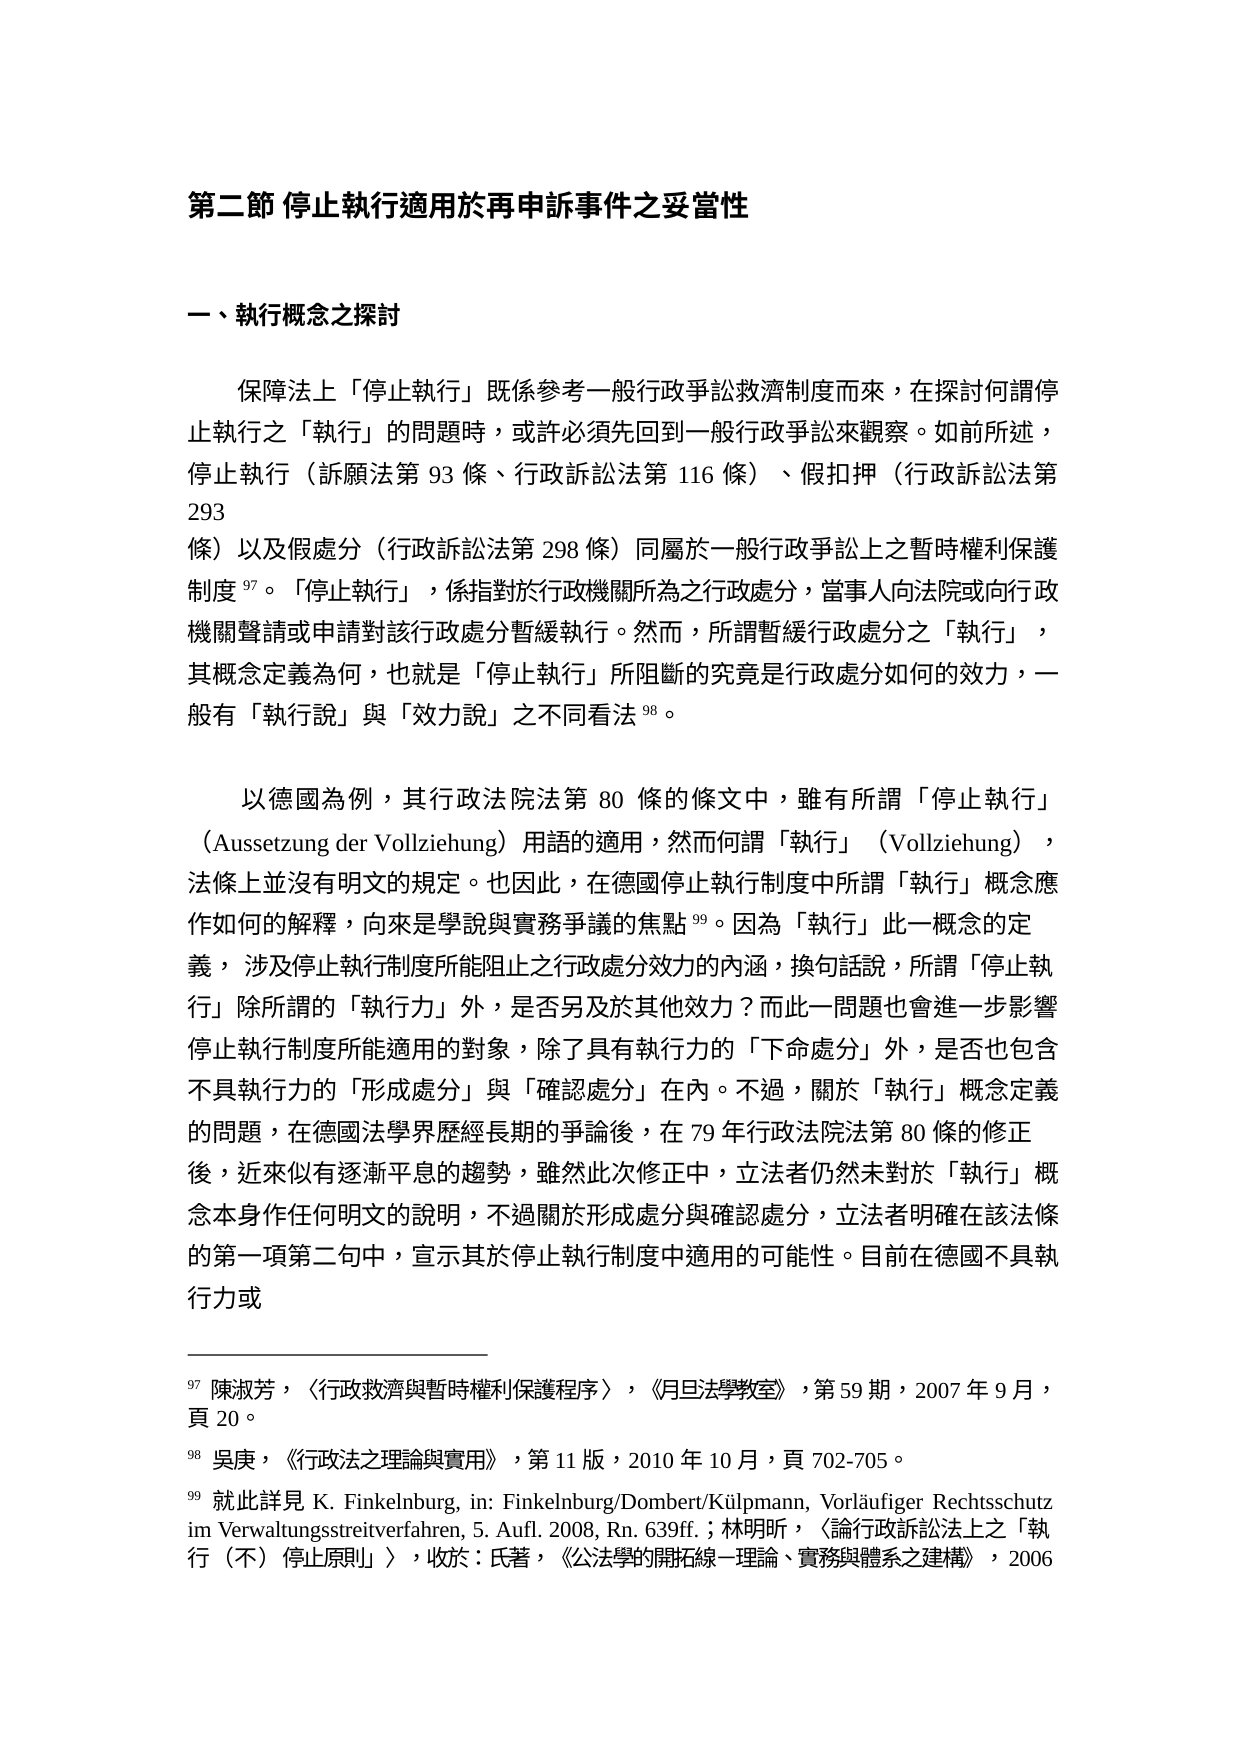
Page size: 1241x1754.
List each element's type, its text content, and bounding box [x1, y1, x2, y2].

text 99 就此詳見 K. Finkelnburg, in: Finkelnburg/Dombert/Külpmann, Vorläufiger Rechtsschutz im Verwaltungsstreitverfahren, 5. Aufl. 2008, Rn. 639ff.；林明昕，〈論行政訴訟法上之「執行（不）停止原則」〉，收於：氏著，《公法學的開拓線－理論、實務與體系之建構》，2006 [187, 1487, 1053, 1573]
subtitle 一、執行概念之探討 [187, 298, 1148, 332]
text 98 吳庚，《行政法之理論與實用》，第 11 版，2010 年 10 月，頁 702-705。 [187, 1444, 1148, 1475]
text 保障法上「停止執行」既係參考一般行政爭訟救濟制度而來，在探討何謂停止執行之「執行」的問題時，或許必須先回到一般行政爭訟來觀察。如前所述， 停止執行（訴願法第 93 條、行政訴訟法第 116 條）、假扣押（行政訴訟法第 293 [187, 373, 1059, 525]
subtitle 第二節 停止執行適用於再申訴事件之妥當性 [187, 186, 1148, 225]
text 97 陳淑芳，〈行政救濟與暫時權利保護程序〉，《月旦法學教室》，第 59 期，2007 年 9 月， 頁 20。 [187, 1375, 1059, 1433]
text （Aussetzung der Vollziehung）用語的適用，然而何謂「執行」（Vollziehung），法條上並沒有明文的規定。也因此，在德國停止執行制度中所謂「執行」概念應作如何的解釋，向來是學說與實務爭議的焦點99。因為「執行」此一概念的定義， 涉及停止執行制度所能阻止之行政處分效力的內涵，換句話說，所謂「停止執行」除所謂的「執行力」外，是否另及於其他效力？而此一問題也會進一步影響停止執行制度所能適用的對象，除了具有執行力的「下命處分」外，是否也包含不具執行力的「形成處分」與「確認處分」在內。不過，關於「執行」概念定義的問題，在德國法學界歷經長期的爭論後，在 79 年行政法院法第 80 條的修正後，近來似有逐漸平息的趨勢，雖然此次修正中，立法者仍然未對於「執行」概念本身作任何明文的說明，不過關於形成處分與確認處分，立法者明確在該法條的第一項第二句中，宣示其於停止執行制度中適用的可能性。目前在德國不具執行力或 [187, 824, 1066, 1314]
text 條）以及假處分（行政訴訟法第 298 條）同屬於一般行政爭訟上之暫時權利保護制度97。「停止執行」，係指對於行政機關所為之行政處分，當事人向法院或向行政機關聲請或申請對該行政處分暫緩執行。然而，所謂暫緩行政處分之「執行」， 其概念定義為何，也就是「停止執行」所阻斷的究竟是行政處分如何的效力，一般有「執行說」與「效力說」之不同看法98。 [187, 532, 1059, 732]
text 以德國為例，其行政法院法第 80 條的條文中，雖有所謂「停止執行」 [241, 782, 1148, 816]
